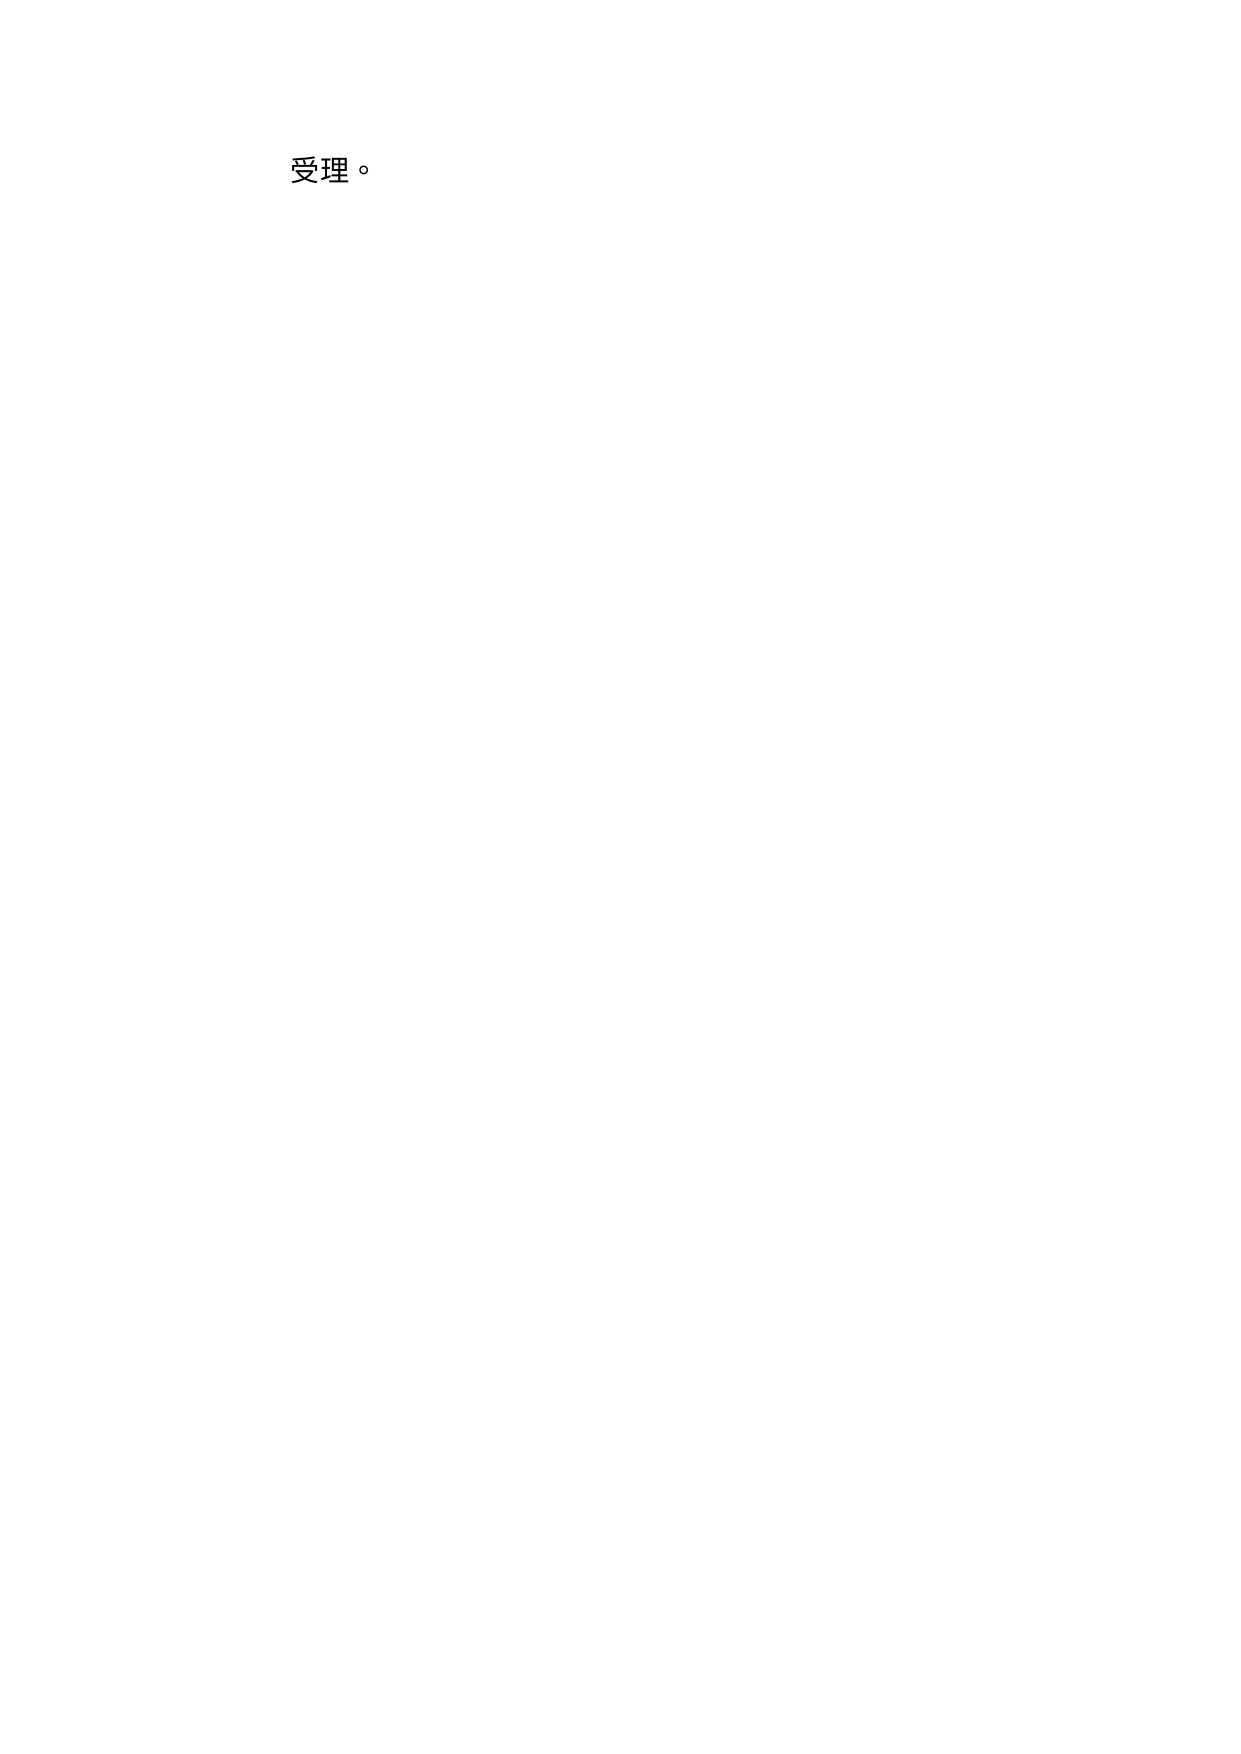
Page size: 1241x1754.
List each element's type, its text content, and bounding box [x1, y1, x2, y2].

text 受理。 [216, 127, 1053, 189]
